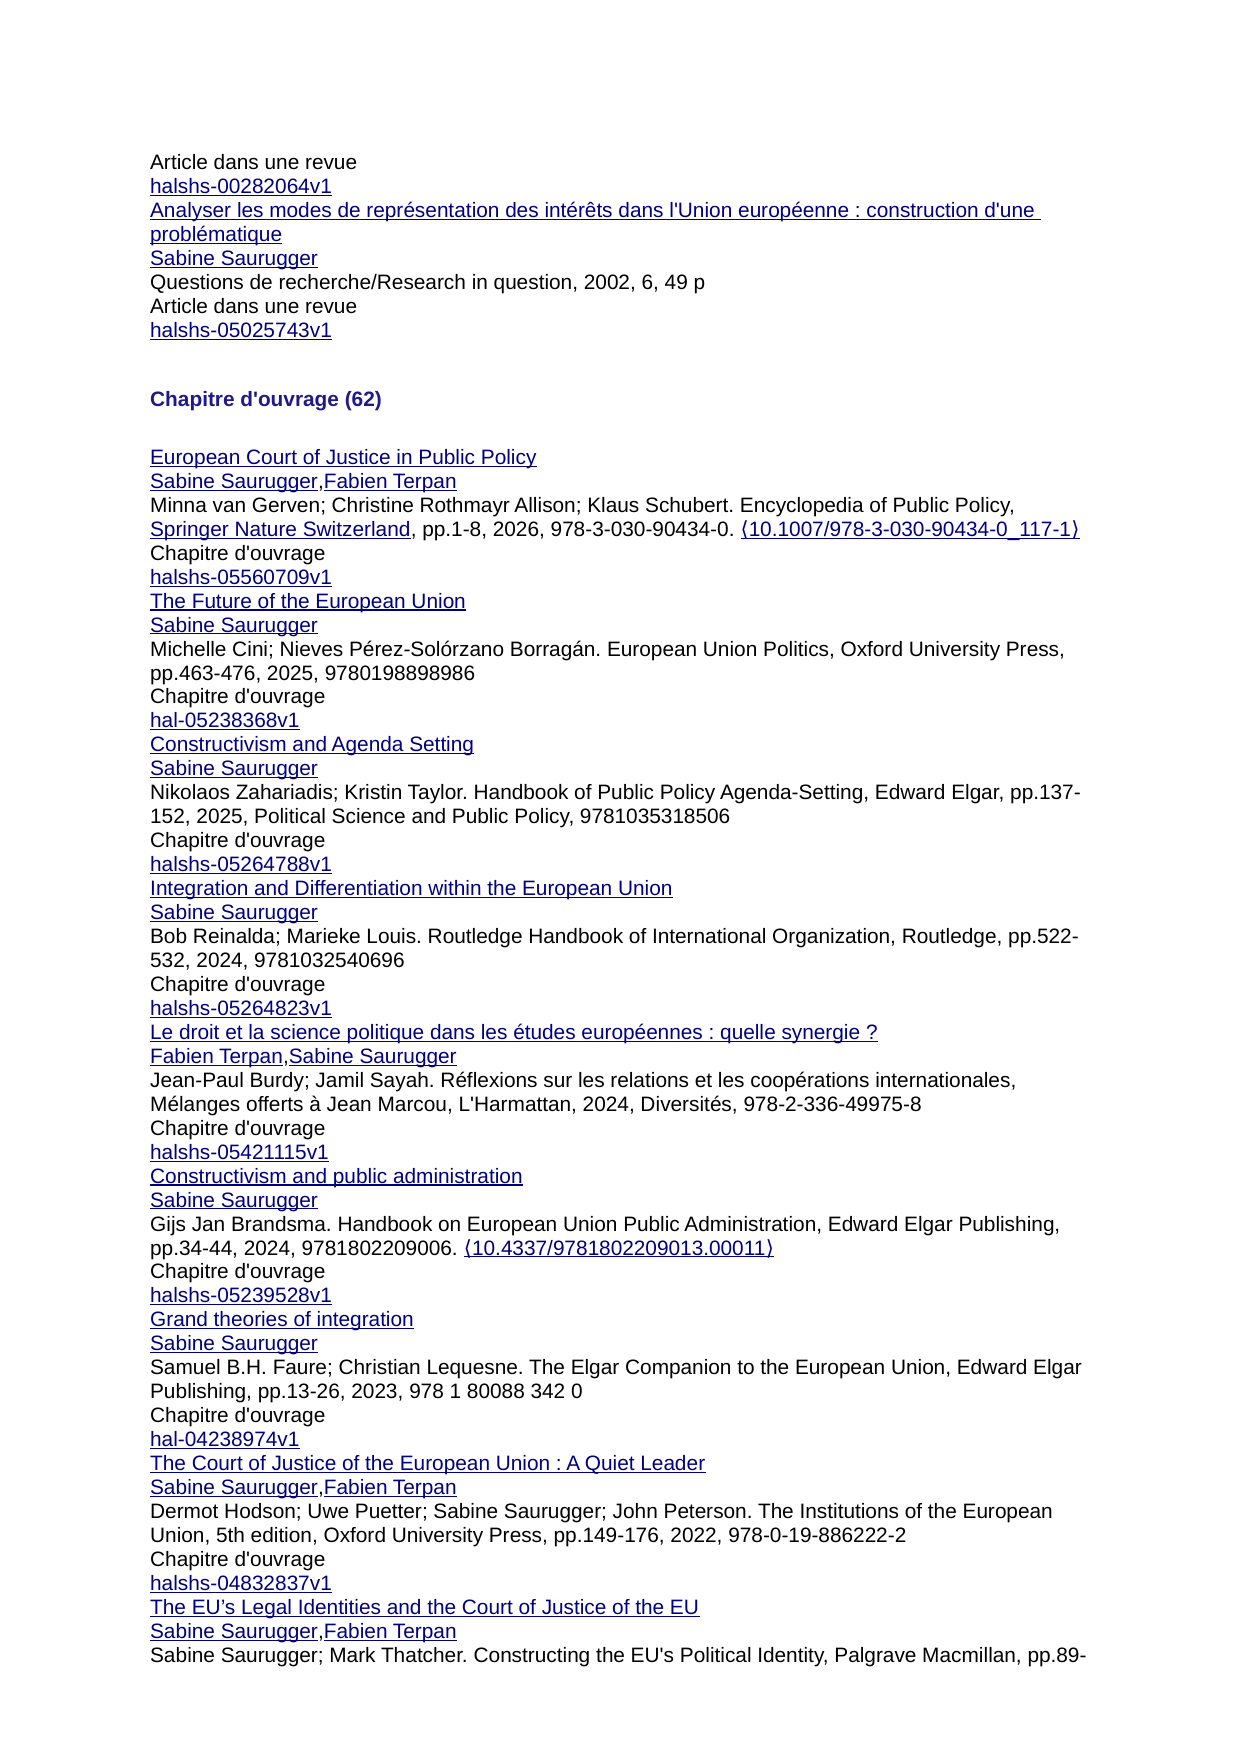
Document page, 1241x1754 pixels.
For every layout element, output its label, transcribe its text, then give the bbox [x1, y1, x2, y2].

table_cell Article dans une revue halshs-00282064v1 [150, 150, 1090, 198]
subtitle Chapitre d'ouvrage (62) [150, 386, 1090, 410]
table_cell Grand theories of integration Sabine Saurugger Samuel B.H. Faure; Christian Lequesne. The Elgar Companion to the European Union, Edward Elgar Publishing, pp.13-26, 2023, 978 1 80088 342 0 Chapitre d'ouvrage hal-04238974v1 [150, 1307, 1090, 1451]
table_cell Constructivism and public administration Sabine Saurugger Gijs Jan Brandsma. Handbook on European Union Public Administration, Edward Elgar Publishing, pp.34-44, 2024, 9781802209006. ⟨10.4337/9781802209013.00011⟩ Chapitre d'ouvrage halshs-05239528v1 [150, 1164, 1090, 1307]
table_cell Analyser les modes de représentation des intérêts dans l'Union européenne : construction d'une problématique Sabine Saurugger Questions de recherche/Research in question, 2002, 6, 49 p Article dans une revue halshs-05025743v1 [150, 198, 1090, 342]
table_cell Constructivism and Agenda Setting Sabine Saurugger Nikolaos Zahariadis; Kristin Taylor. Handbook of Public Policy Agenda-Setting, Edward Elgar, pp.137-152, 2025, Political Science and Public Policy, 9781035318506 Chapitre d'ouvrage halshs-05264788v1 [150, 732, 1090, 876]
table_cell The Future of the European Union Sabine Saurugger Michelle Cini; Nieves Pérez-Solórzano Borragán. European Union Politics, Oxford University Press, pp.463-476, 2025, 9780198898986 Chapitre d'ouvrage hal-05238368v1 [150, 589, 1090, 732]
table_header European Court of Justice in Public Policy Sabine Saurugger,Fabien Terpan Minna van Gerven; Christine Rothmayr Allison; Klaus Schubert. Encyclopedia of Public Policy, Springer Nature Switzerland, pp.1-8, 2026, 978-3-030-90434-0. ⟨10.1007/978-3-030-90434-0_117-1⟩ Chapitre d'ouvrage halshs-05560709v1 [150, 445, 1090, 588]
table_cell Le droit et la science politique dans les études européennes : quelle synergie ? Fabien Terpan,Sabine Saurugger Jean-Paul Burdy; Jamil Sayah. Réflexions sur les relations et les coopérations internationales, Mélanges offerts à Jean Marcou, L'Harmattan, 2024, Diversités, 978-2-336-49975-8 Chapitre d'ouvrage halshs-05421115v1 [150, 1020, 1090, 1163]
table_cell Integration and Differentiation within the European Union Sabine Saurugger Bob Reinalda; Marieke Louis. Routledge Handbook of International Organization, Routledge, pp.522-532, 2024, 9781032540696 Chapitre d'ouvrage halshs-05264823v1 [150, 876, 1090, 1020]
table_cell The Court of Justice of the European Union : A Quiet Leader Sabine Saurugger,Fabien Terpan Dermot Hodson; Uwe Puetter; Sabine Saurugger; John Peterson. The Institutions of the European Union, 5th edition, Oxford University Press, pp.149-176, 2022, 978-0-19-886222-2 Chapitre d'ouvrage halshs-04832837v1 [150, 1451, 1090, 1595]
table_cell The EU’s Legal Identities and the Court of Justice of the EU Sabine Saurugger,Fabien Terpan Sabine Saurugger; Mark Thatcher. Constructing the EU's Political Identity, Palgrave Macmillan, pp.89- [150, 1595, 1090, 1667]
